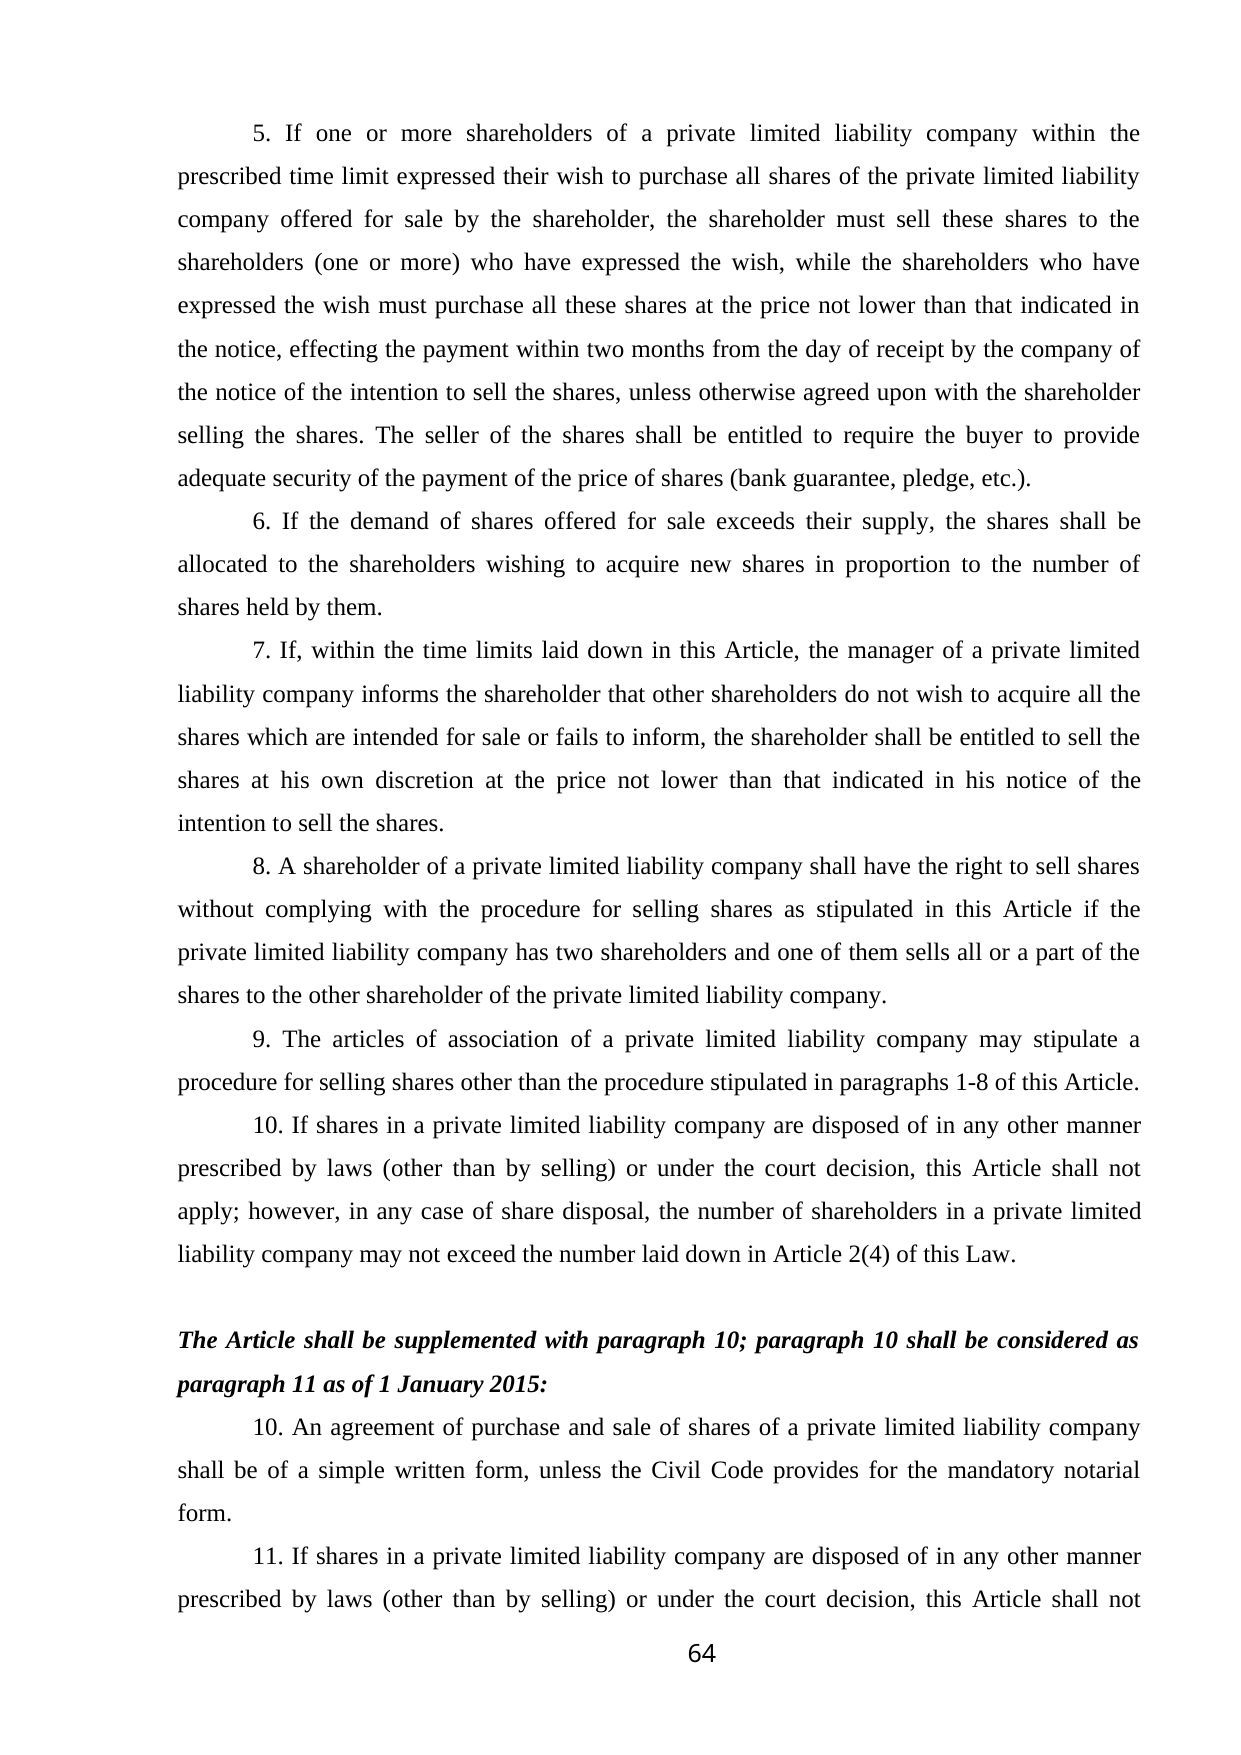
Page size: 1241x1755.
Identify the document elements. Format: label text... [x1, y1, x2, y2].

text 7. If, within the time limits laid down in this Article, the manager of a private limited liability company informs the shareholder that other shareholders do not wish to acquire all the shares which are intended for sale or fails to inform, the shareholder shall be entitled to sell the shares at his own discretion at the price not lower than that indicated in his notice of the intention to sell the shares. [177, 636, 1142, 837]
text 6. If the demand of shares offered for sale exceeds their supply, the shares shall be allocated to the shareholders wishing to acquire new shares in proportion to the number of shares held by them. [177, 506, 1142, 621]
text 5. If one or more shareholders of a private limited liability company within the prescribed time limit expressed their wish to purchase all shares of the private limited liability company offered for sale by the shareholder, the shareholder must sell these shares to the shareholders (one or more) who have expressed the wish, while the shareholders who have expressed the wish must purchase all these shares at the price not lower than that indicated in the notice, effecting the payment within two months from the day of receipt by the company of the notice of the intention to sell the shares, unless otherwise agreed upon with the shareholder selling the shares. The seller of the shares shall be entitled to require the buyer to provide adequate security of the payment of the price of shares (bank guarantee, pledge, etc.). [177, 118, 1141, 492]
text 10. If shares in a private limited liability company are disposed of in any other manner prescribed by laws (other than by selling) or under the court decision, this Article shall not apply; however, in any case of share disposal, the number of shareholders in a private limited liability company may not exceed the number laid down in Article 2(4) of this Law. [177, 1110, 1142, 1268]
text 11. If shares in a private limited liability company are disposed of in any other manner prescribed by laws (other than by selling) or under the court decision, this Article shall not [177, 1541, 1142, 1613]
text The Article shall be supplemented with paragraph 10; paragraph 10 shall be considered as paragraph 11 as of 1 January 2015: [177, 1326, 1142, 1397]
text 9. The articles of association of a private limited liability company may stipulate a procedure for selling shares other than the procedure stipulated in paragraphs 1-8 of this Article. [177, 1024, 1141, 1096]
text 10. An agreement of purchase and sale of shares of a private limited liability company shall be of a simple written form, unless the Civil Code provides for the mandatory notarial form. [177, 1412, 1142, 1527]
text 8. A shareholder of a private limited liability company shall have the right to sell shares without complying with the procedure for selling shares as stipulated in this Article if the private limited liability company has two shareholders and one of them sells all or a part of the shares to the other shareholder of the private limited liability company. [177, 851, 1141, 1009]
